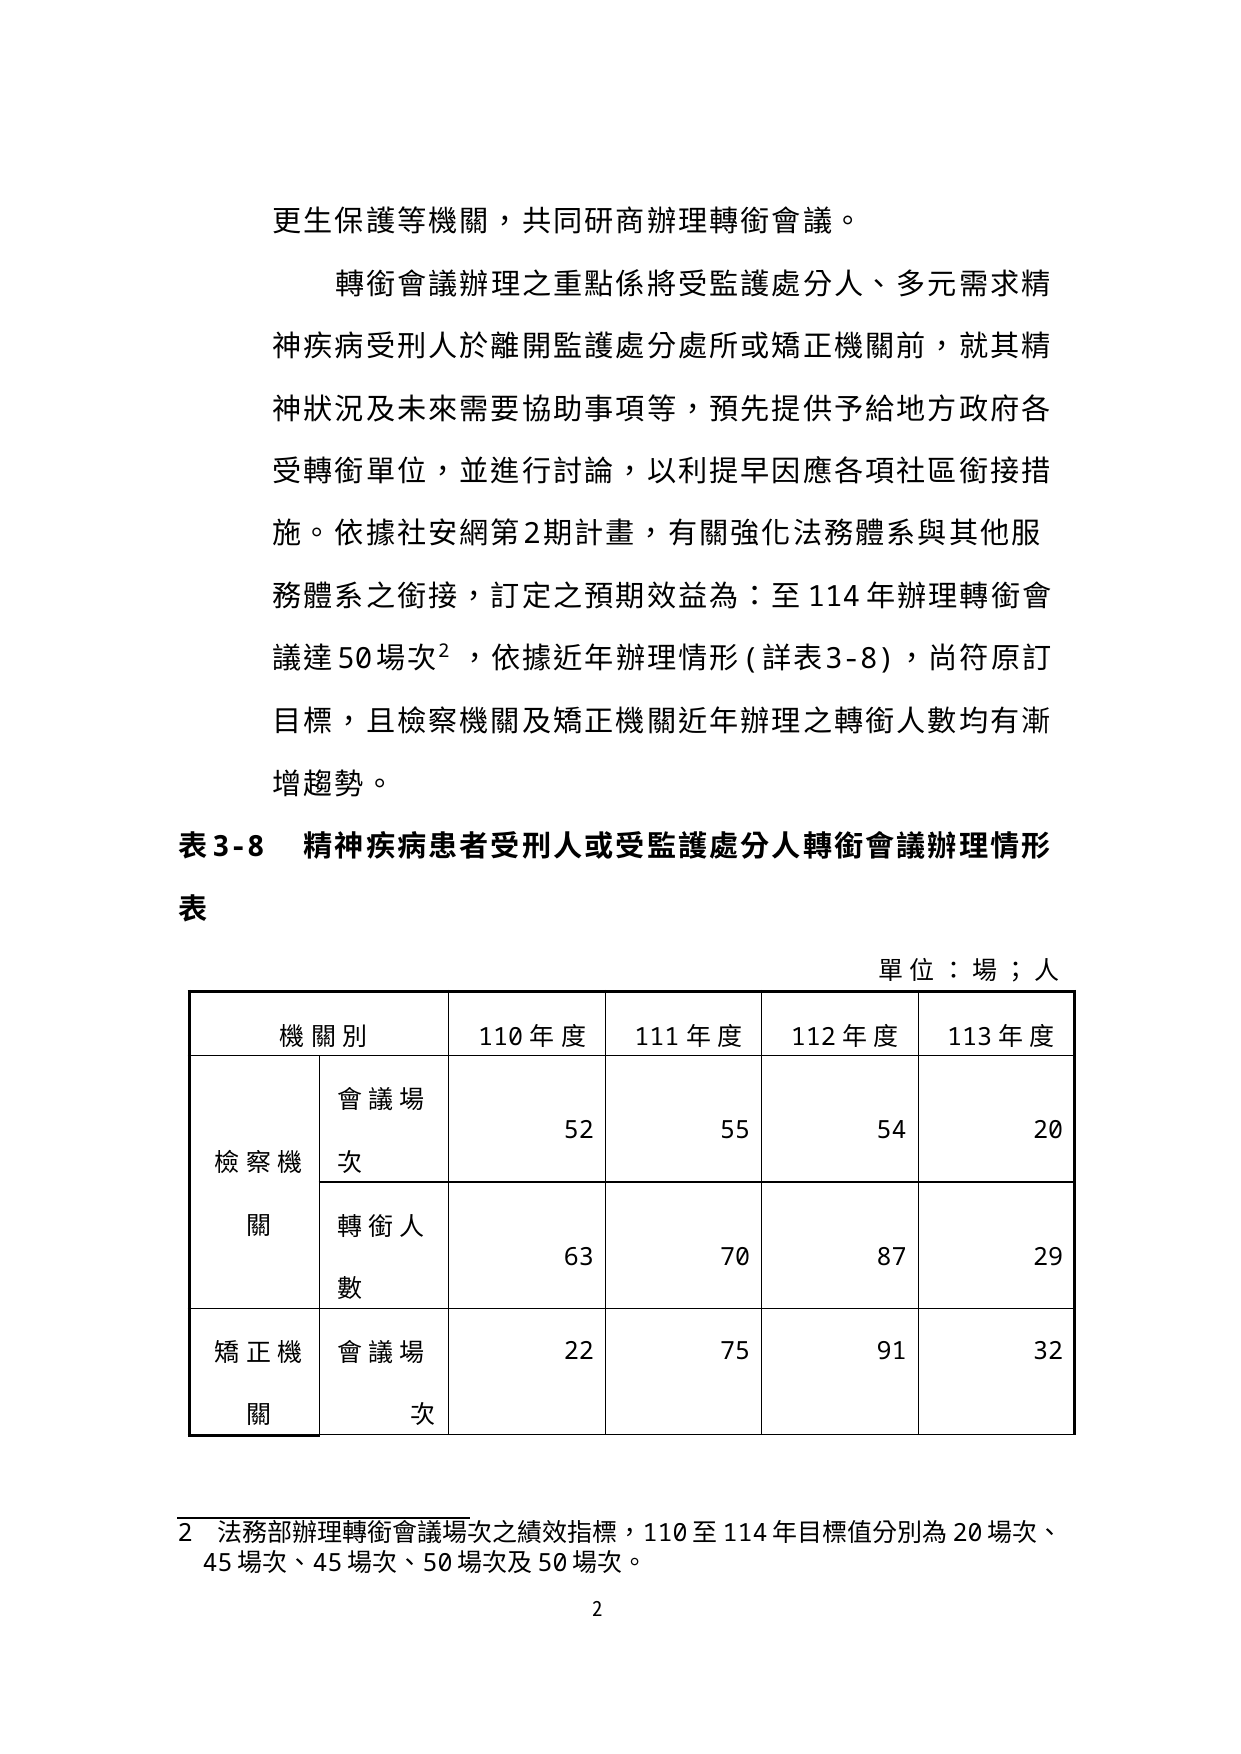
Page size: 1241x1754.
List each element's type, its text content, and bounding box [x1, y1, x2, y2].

table_cell 32 [919, 1309, 1073, 1433]
table_header 112年度 [762, 993, 918, 1055]
table_cell 矯正機關 [191, 1309, 319, 1433]
table_cell 52 [449, 1056, 605, 1181]
table_cell 轉銜人數 [320, 1183, 448, 1307]
table_cell 會議場次 [320, 1056, 448, 1181]
text 單位：場；人 [177, 927, 1063, 990]
table_cell 檢察機關 [191, 1056, 319, 1307]
table_header 113年度 [919, 993, 1073, 1055]
table_header 111年度 [606, 993, 761, 1055]
table_header 機關別 [191, 993, 448, 1055]
table_cell 55 [606, 1056, 761, 1181]
table_cell 91 [762, 1309, 918, 1433]
table_cell 29 [919, 1183, 1073, 1307]
text 表3-8 精神疾病患者受刑人或受監護處分人轉銜會議辦理情形表 [177, 802, 1063, 927]
table_cell 70 [606, 1183, 761, 1307]
table_header 110年度 [449, 993, 605, 1055]
text 轉銜會議辦理之重點係將受監護處分人、多元需求精神疾病受刑人於離開監護處分處所或矯正機關前，就其精神狀況及未來需要協助事項等，預先提供予給地方政府各受轉銜單位，並進行討論，以利提早因應各項社區銜接措施。依據社安網第2期計畫，有關強化法務體系與其他服務體系之銜接，訂定之預期效益為：至114年辦理轉銜會議達50場次，依據近年辦理情形(詳表3-8)，尚符原訂目標，且檢察機關及矯正機關近年辦理之轉銜人數均有漸增趨勢。 [266, 240, 1063, 802]
table_cell 會議場次 [320, 1309, 448, 1433]
table_cell 63 [449, 1183, 605, 1307]
table_cell 75 [606, 1309, 761, 1433]
table_cell 54 [762, 1056, 918, 1181]
text 法務部辦理轉銜會議場次之績效指標，110至114年目標值分別為20場次、45場次、45場次、50場次及50場次。 [177, 1518, 1063, 1577]
table_cell 22 [449, 1309, 605, 1433]
table_cell 20 [919, 1056, 1073, 1181]
table_cell 87 [762, 1183, 918, 1307]
text 依據111年2月18日修正之保安處分執行法第46條之3規定，法務部於同年11月16日修正公布「檢察機關辦理監護處分轉銜會議處理原則」；另依據社安網第2期計畫及相關法令，該部於同年月28日擬定「社區轉銜參考指引」。受監護處分人、精神疾病受刑人有多元需求或多重議題且須跨單位或跨專業合作協助者(下稱多元需求精神疾病受刑人)，於出院3個月前或出監2個月前，分別由檢察機關或矯正機關，邀集心理、衛政、社政、勞政、民政、更生保護等機關，共同研商辦理轉銜會議。 [266, 177, 1063, 240]
